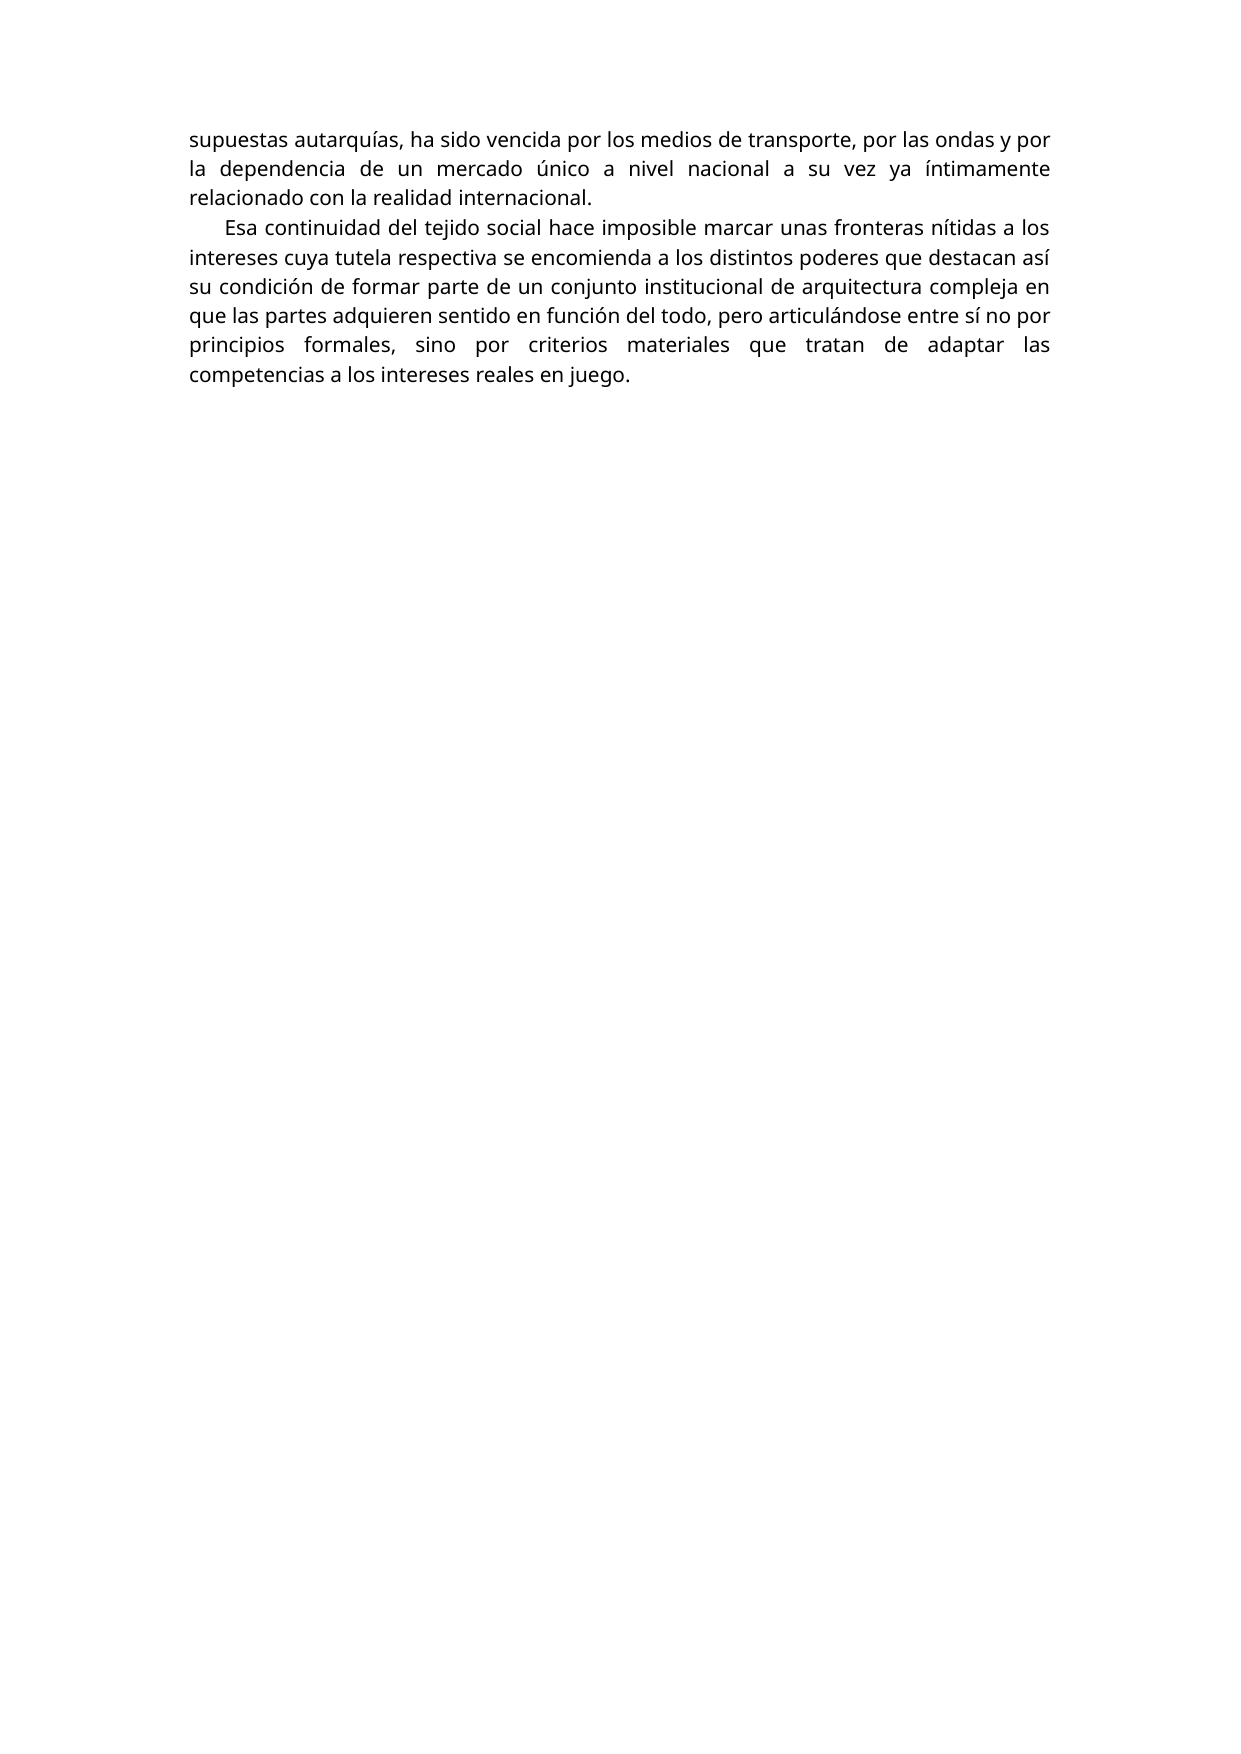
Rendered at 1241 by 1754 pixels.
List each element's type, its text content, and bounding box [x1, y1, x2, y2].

text supuestas autarquías, ha sido vencida por los medios de transporte, por las ondas y por la dependencia de un mercado único a nivel nacional a su vez ya íntimamente relacionado con la realidad internacional. [189, 125, 1051, 212]
text Esa continuidad del tejido social hace imposible marcar unas fronteras nítidas a los intereses cuya tutela respectiva se encomienda a los distintos poderes que destacan así su condición de formar parte de un conjunto institucional de arquitectura compleja en que las partes adquieren sentido en función del todo, pero articulándose entre sí no por principios formales, sino por criterios materiales que tratan de adaptar las competencias a los intereses reales en juego. [189, 213, 1051, 388]
